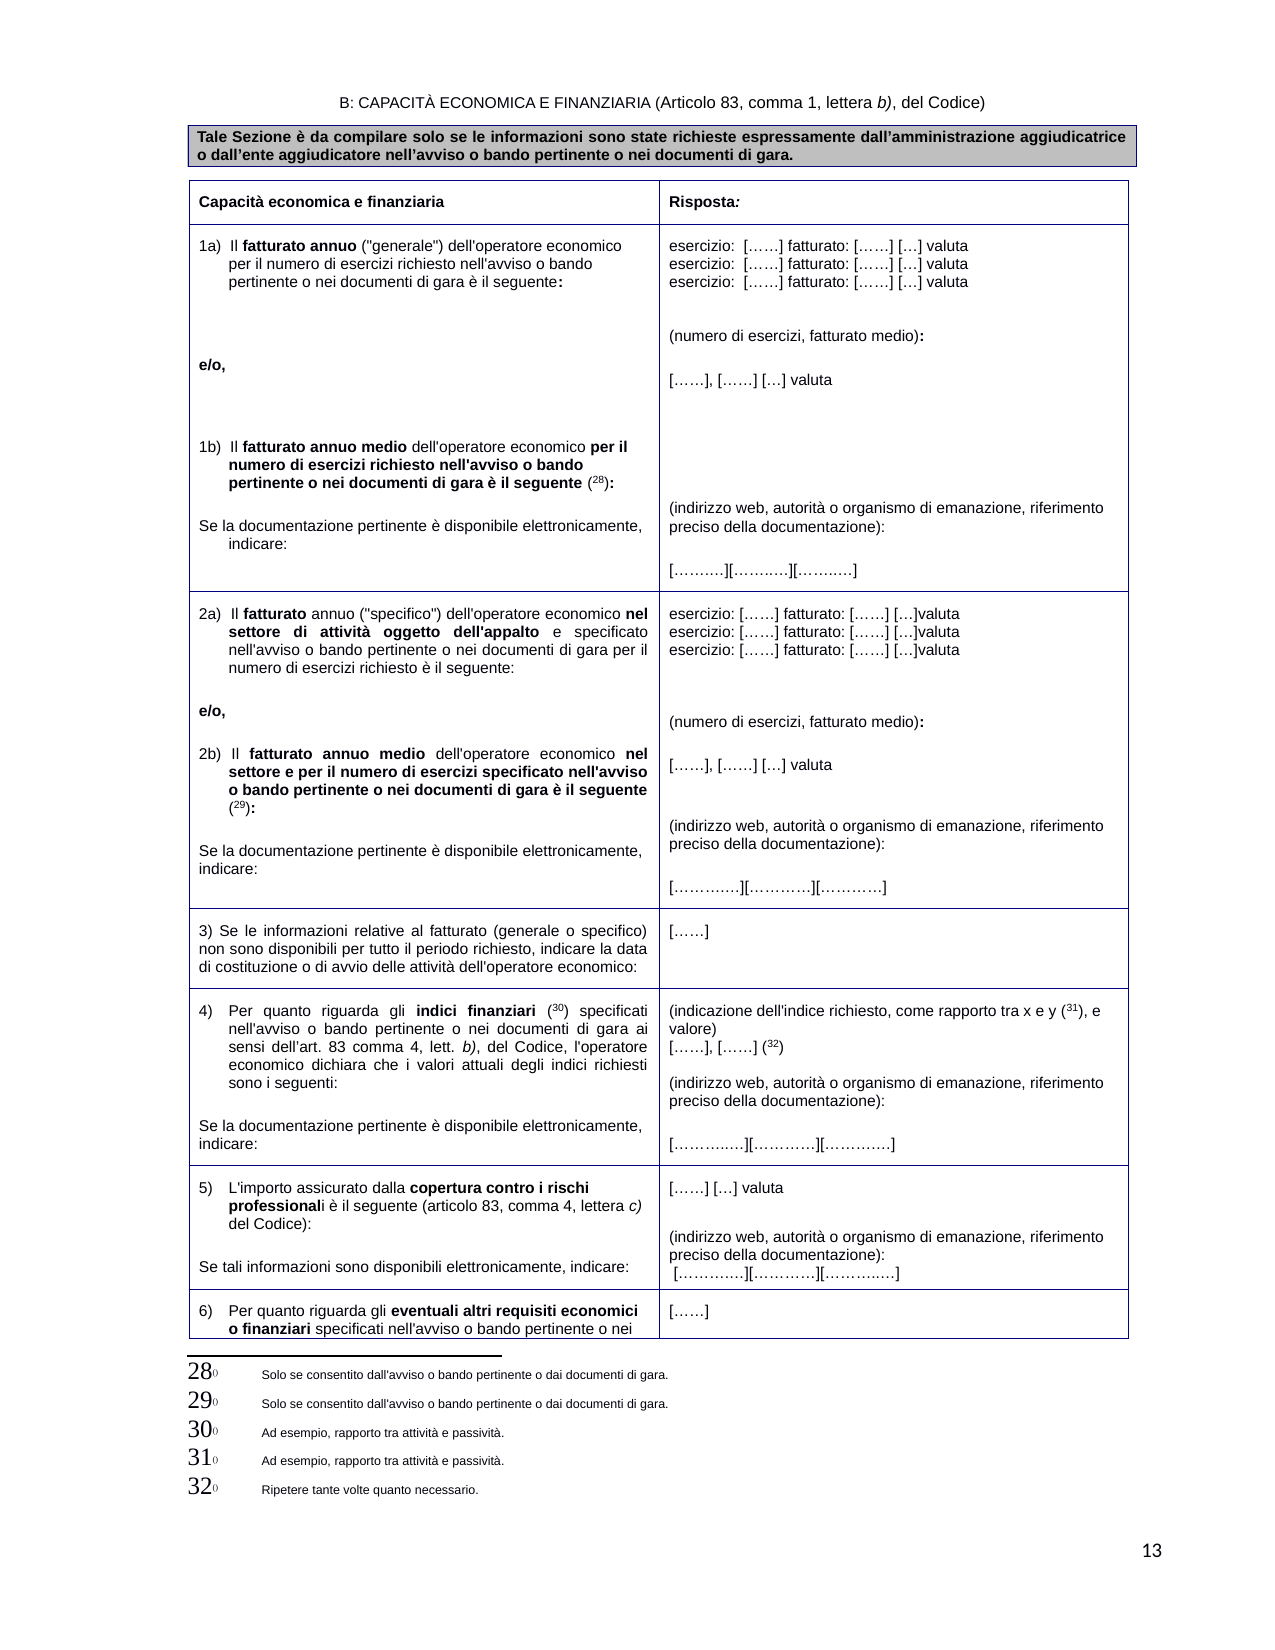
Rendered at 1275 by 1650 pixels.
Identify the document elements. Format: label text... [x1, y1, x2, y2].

title B: Capacità economica e finanziaria (Articolo 83, comma 1, lettera b), del Codice) [187, 93, 1137, 112]
table_cell esercizio: [……] fatturato: [……] […]valuta esercizio: [……] fatturato: [……] […]valuta esercizio: [……] fatturato: [……] […]valuta (numero di esercizi, fatturato medio): [……], [……] […] valuta (indirizzo web, autorità o organismo di emanazione, riferimento preciso della documentazione): [……….…][…………][…………] [660, 592, 1128, 908]
table_cell 2a) Il fatturato annuo ("specifico") dell'operatore economico nel settore di attività oggetto dell'appalto e specificato nell'avviso o bando pertinente o nei documenti di gara per il numero di esercizi richiesto è il seguente: e/o, 2b) Il fatturato annuo medio dell'operatore economico nel settore e per il numero di esercizi specificato nell'avviso o bando pertinente o nei documenti di gara è il seguente (): Se la documentazione pertinente è disponibile elettronicamente, indicare: [190, 592, 659, 908]
table_header Risposta: [660, 181, 1128, 223]
table_cell 3) Se le informazioni relative al fatturato (generale o specifico) non sono disponibili per tutto il periodo richiesto, indicare la data di costituzione o di avvio delle attività dell'operatore economico: [190, 909, 659, 988]
table_cell (indicazione dell'indice richiesto, come rapporto tra x e y (), e valore) [……], [……] () (indirizzo web, autorità o organismo di emanazione, riferimento preciso della documentazione): [………..…][…………][……….…] [660, 989, 1128, 1165]
table_cell L'importo assicurato dalla copertura contro i rischi professionali è il seguente (articolo 83, comma 4, lettera c) del Codice): Se tali informazioni sono disponibili elettronicamente, indicare: [190, 1166, 659, 1288]
table_header Capacità economica e finanziaria [190, 181, 659, 223]
table_cell [……] […] valuta (indirizzo web, autorità o organismo di emanazione, riferimento preciso della documentazione): [……….…][…………][………..…] [660, 1166, 1128, 1288]
table_cell [……] [660, 909, 1128, 988]
table_cell 1a) Il fatturato annuo ("generale") dell'operatore economico per il numero di esercizi richiesto nell'avviso o bando pertinente o nei documenti di gara è il seguente: e/o, 1b) Il fatturato annuo medio dell'operatore economico per il numero di esercizi richiesto nell'avviso o bando pertinente o nei documenti di gara è il seguente (): Se la documentazione pertinente è disponibile elettronicamente, indicare: [190, 225, 659, 591]
table_cell [……] [660, 1290, 1128, 1338]
table_cell Per quanto riguarda gli eventuali altri requisiti economici o finanziari specificati nell'avviso o bando pertinente o nei [190, 1290, 659, 1338]
table_cell esercizio: [……] fatturato: [……] […] valuta esercizio: [……] fatturato: [……] […] valuta esercizio: [……] fatturato: [……] […] valuta (numero di esercizi, fatturato medio): [……], [……] […] valuta (indirizzo web, autorità o organismo di emanazione, riferimento preciso della documentazione): […….…][……..…][……..…] [660, 225, 1128, 591]
text Tale Sezione è da compilare solo se le informazioni sono state richieste espressamente dall’amministrazione aggiudicatrice o dall’ente aggiudicatore nell’avviso o bando pertinente o nei documenti di gara. [189, 126, 1136, 166]
table_cell Per quanto riguarda gli indici finanziari () specificati nell'avviso o bando pertinente o nei documenti di gara ai sensi dell’art. 83 comma 4, lett. b), del Codice, l'operatore economico dichiara che i valori attuali degli indici richiesti sono i seguenti: Se la documentazione pertinente è disponibile elettronicamente, indicare: [190, 989, 659, 1165]
